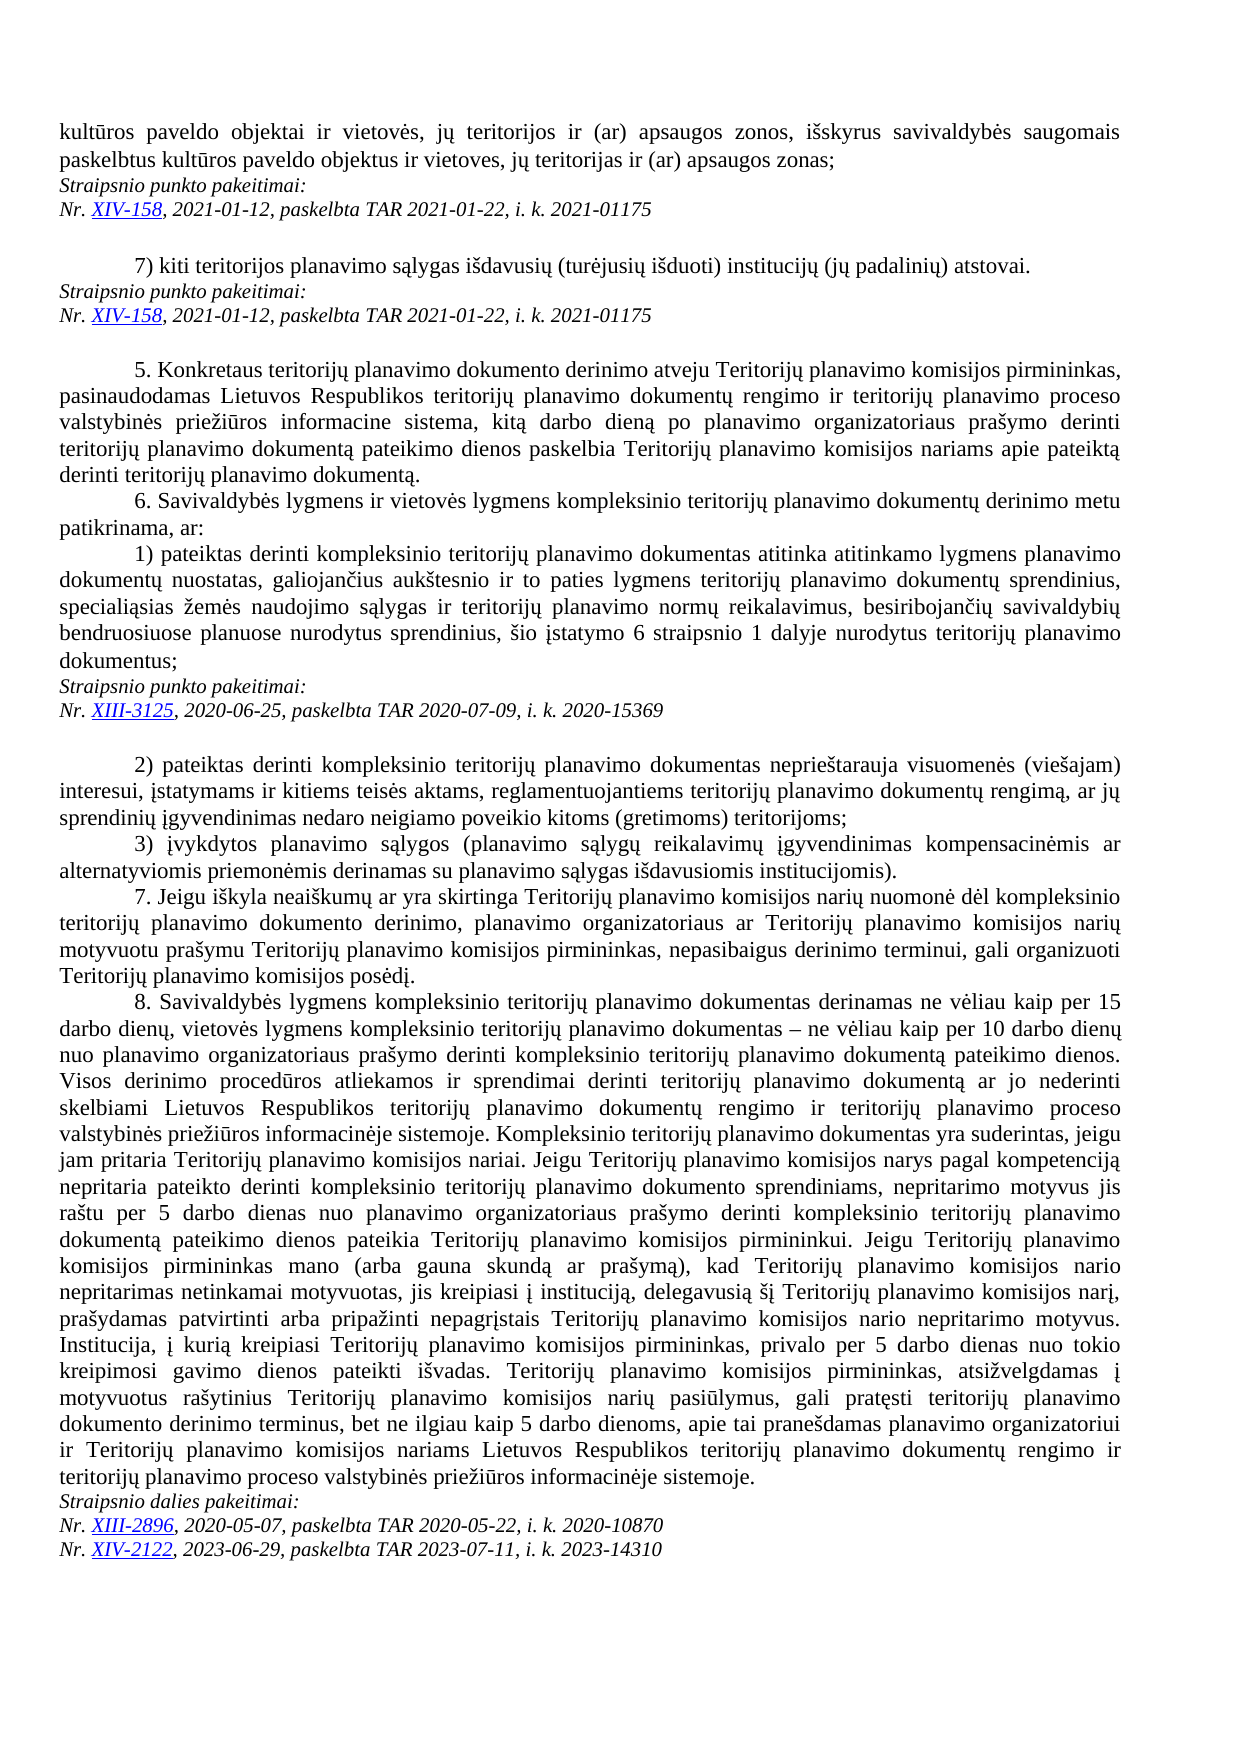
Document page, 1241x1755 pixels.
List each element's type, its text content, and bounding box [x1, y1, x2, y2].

text Straipsnio dalies pakeitimai: [59, 1489, 1122, 1513]
text kultūros paveldo objektai ir vietovės, jų teritorijos ir (ar) apsaugos zonos, išskyrus savivaldybės saugomais paskelbtus kultūros paveldo objektus ir vietoves, jų teritorijas ir (ar) apsaugos zonas; [59, 118, 1122, 173]
text Straipsnio punkto pakeitimai: [59, 173, 1122, 197]
text 3) įvykdytos planavimo sąlygos (planavimo sąlygų reikalavimų įgyvendinimas kompensacinėmis ar alternatyviomis priemonėmis derinamas su planavimo sąlygas išdavusiomis institucijomis). [59, 830, 1122, 883]
text Nr. XIV-2122, 2023-06-29, paskelbta TAR 2023-07-11, i. k. 2023-14310 [59, 1537, 1122, 1561]
text 2) pateiktas derinti kompleksinio teritorijų planavimo dokumentas neprieštarauja visuomenės (viešajam) interesui, įstatymams ir kitiems teisės aktams, reglamentuojantiems teritorijų planavimo dokumentų rengimą, ar jų sprendinių įgyvendinimas nedaro neigiamo poveikio kitoms (gretimoms) teritorijoms; [59, 751, 1122, 830]
text Nr. XIV-158, 2021-01-12, paskelbta TAR 2021-01-22, i. k. 2021-01175 [59, 303, 1122, 327]
text Nr. XIV-158, 2021-01-12, paskelbta TAR 2021-01-22, i. k. 2021-01175 [59, 197, 1122, 221]
text 5. Konkretaus teritorijų planavimo dokumento derinimo atveju Teritorijų planavimo komisijos pirmininkas, pasinaudodamas Lietuvos Respublikos teritorijų planavimo dokumentų rengimo ir teritorijų planavimo proceso valstybinės priežiūros informacine sistema, kitą darbo dieną po planavimo organizatoriaus prašymo derinti teritorijų planavimo dokumentą pateikimo dienos paskelbia Teritorijų planavimo komisijos nariams apie pateiktą derinti teritorijų planavimo dokumentą. [59, 356, 1122, 487]
text 7. Jeigu iškyla neaiškumų ar yra skirtinga Teritorijų planavimo komisijos narių nuomonė dėl kompleksinio teritorijų planavimo dokumento derinimo, planavimo organizatoriaus ar Teritorijų planavimo komisijos narių motyvuotu prašymu Teritorijų planavimo komisijos pirmininkas, nepasibaigus derinimo terminui, gali organizuoti Teritorijų planavimo komisijos posėdį. [59, 883, 1122, 988]
text Straipsnio punkto pakeitimai: [59, 674, 1122, 698]
text 8. Savivaldybės lygmens kompleksinio teritorijų planavimo dokumentas derinamas ne vėliau kaip per 15 darbo dienų, vietovės lygmens kompleksinio teritorijų planavimo dokumentas – ne vėliau kaip per 10 darbo dienų nuo planavimo organizatoriaus prašymo derinti kompleksinio teritorijų planavimo dokumentą pateikimo dienos. Visos derinimo procedūros atliekamos ir sprendimai derinti teritorijų planavimo dokumentą ar jo nederinti skelbiami Lietuvos Respublikos teritorijų planavimo dokumentų rengimo ir teritorijų planavimo proceso valstybinės priežiūros informacinėje sistemoje. Kompleksinio teritorijų planavimo dokumentas yra suderintas, jeigu jam pritaria Teritorijų planavimo komisijos nariai. Jeigu Teritorijų planavimo komisijos narys pagal kompetenciją nepritaria pateikto derinti kompleksinio teritorijų planavimo dokumento sprendiniams, nepritarimo motyvus jis raštu per 5 darbo dienas nuo planavimo organizatoriaus prašymo derinti kompleksinio teritorijų planavimo dokumentą pateikimo dienos pateikia Teritorijų planavimo komisijos pirmininkui. Jeigu Teritorijų planavimo komisijos pirmininkas mano (arba gauna skundą ar prašymą), kad Teritorijų planavimo komisijos nario nepritarimas netinkamai motyvuotas, jis kreipiasi į instituciją, delegavusią šį Teritorijų planavimo komisijos narį, prašydamas patvirtinti arba pripažinti nepagrįstais Teritorijų planavimo komisijos nario nepritarimo motyvus. Institucija, į kurią kreipiasi Teritorijų planavimo komisijos pirmininkas, privalo per 5 darbo dienas nuo tokio kreipimosi gavimo dienos pateikti išvadas. Teritorijų planavimo komisijos pirmininkas, atsižvelgdamas į motyvuotus rašytinius Teritorijų planavimo komisijos narių pasiūlymus, gali pratęsti teritorijų planavimo dokumento derinimo terminus, bet ne ilgiau kaip 5 darbo dienoms, apie tai pranešdamas planavimo organizatoriui ir Teritorijų planavimo komisijos nariams Lietuvos Respublikos teritorijų planavimo dokumentų rengimo ir teritorijų planavimo proceso valstybinės priežiūros informacinėje sistemoje. [59, 988, 1122, 1489]
text Straipsnio punkto pakeitimai: [59, 279, 1122, 303]
text Nr. XIII-3125, 2020-06-25, paskelbta TAR 2020-07-09, i. k. 2020-15369 [59, 698, 1122, 722]
text Nr. XIII-2896, 2020-05-07, paskelbta TAR 2020-05-22, i. k. 2020-10870 [59, 1513, 1122, 1537]
text 6. Savivaldybės lygmens ir vietovės lygmens kompleksinio teritorijų planavimo dokumentų derinimo metu patikrinama, ar: [59, 487, 1122, 540]
text 7) kiti teritorijos planavimo sąlygas išdavusių (turėjusių išduoti) institucijų (jų padalinių) atstovai. [59, 250, 1122, 279]
text 1) pateiktas derinti kompleksinio teritorijų planavimo dokumentas atitinka atitinkamo lygmens planavimo dokumentų nuostatas, galiojančius aukštesnio ir to paties lygmens teritorijų planavimo dokumentų sprendinius, specialiąsias žemės naudojimo sąlygas ir teritorijų planavimo normų reikalavimus, besiribojančių savivaldybių bendruosiuose planuose nurodytus sprendinius, šio įstatymo 6 straipsnio 1 dalyje nurodytus teritorijų planavimo dokumentus; [59, 540, 1122, 674]
